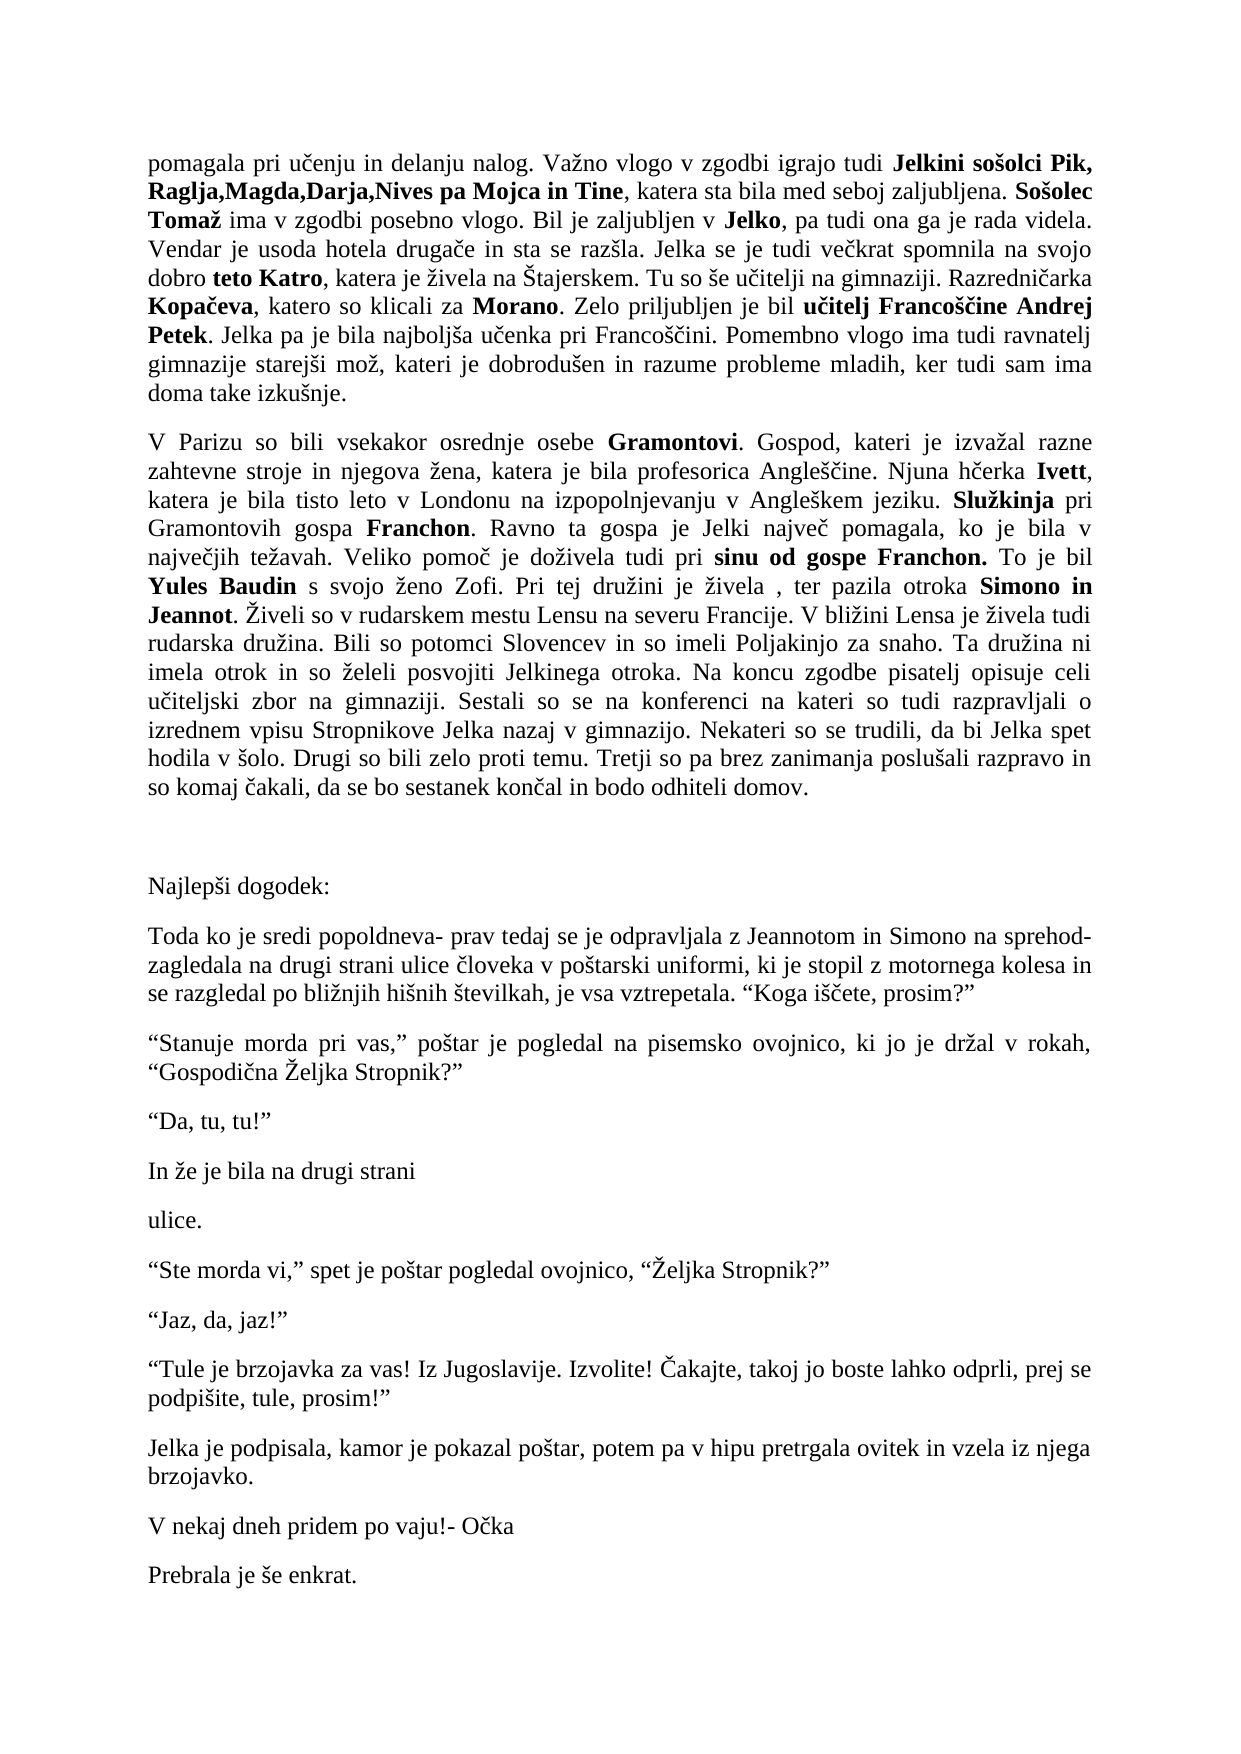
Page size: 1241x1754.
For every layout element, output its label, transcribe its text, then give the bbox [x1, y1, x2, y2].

text Toda ko je sredi popoldneva- prav tedaj se je odpravljala z Jeannotom in Simono na sprehod- zagledala na drugi strani ulice človeka v poštarski uniformi, ki je stopil z motornega kolesa in se razgledal po bližnjih hišnih številkah, je vsa vztrepetala. “Koga iščete, prosim?” [148, 921, 1093, 1007]
text Najlepši dogodek: [148, 871, 1093, 900]
text V nekaj dneh pridem po vaju!- Očka [148, 1511, 1093, 1540]
text ulice. [148, 1206, 1093, 1234]
text “Da, tu, tu!” [148, 1106, 1093, 1135]
text V Parizu so bili vsekakor osrednje osebe Gramontovi. Gospod, kateri je izvažal razne zahtevne stroje in njegova žena, katera je bila profesorica Angleščine. Njuna hčerka Ivett, katera je bila tisto leto v Londonu na izpopolnjevanju v Angleškem jeziku. Služkinja pri Gramontovih gospa Franchon. Ravno ta gospa je Jelki največ pomagala, ko je bila v največjih težavah. Veliko pomoč je doživela tudi pri sinu od gospe Franchon. To je bil Yules Baudin s svojo ženo Zofi. Pri tej družini je živela , ter pazila otroka Simono in Jeannot. Živeli so v rudarskem mestu Lensu na severu Francije. V bližini Lensa je živela tudi rudarska družina. Bili so potomci Slovencev in so imeli Poljakinjo za snaho. Ta družina ni imela otrok in so želeli posvojiti Jelkinega otroka. Na koncu zgodbe pisatelj opisuje celi učiteljski zbor na gimnaziji. Sestali so se na konferenci na kateri so tudi razpravljali o izrednem vpisu Stropnikove Jelka nazaj v gimnazijo. Nekateri so se trudili, da bi Jelka spet hodila v šolo. Drugi so bili zelo proti temu. Tretji so pa brez zanimanja poslušali razpravo in so komaj čakali, da se bo sestanek končal in bodo odhiteli domov. [148, 427, 1093, 801]
text “Ste morda vi,” spet je poštar pogledal ovojnico, “Željka Stropnik?” [148, 1255, 1093, 1284]
text Jelka je podpisala, kamor je pokazal poštar, potem pa v hipu pretrgala ovitek in vzela iz njega brzojavko. [148, 1433, 1093, 1490]
text In že je bila na drugi strani [148, 1156, 1093, 1185]
text pomagala pri učenju in delanju nalog. Važno vlogo v zgodbi igrajo tudi Jelkini sošolci Pik, Raglja,Magda,Darja,Nives pa Mojca in Tine, katera sta bila med seboj zaljubljena. Sošolec Tomaž ima v zgodbi posebno vlogo. Bil je zaljubljen v Jelko, pa tudi ona ga je rada videla. Vendar je usoda hotela drugače in sta se razšla. Jelka se je tudi večkrat spomnila na svojo dobro teto Katro, katera je živela na Štajerskem. Tu so še učitelji na gimnaziji. Razredničarka Kopačeva, katero so klicali za Morano. Zelo priljubljen je bil učitelj Francoščine Andrej Petek. Jelka pa je bila najboljša učenka pri Francoščini. Pomembno vlogo ima tudi ravnatelj gimnazije starejši mož, kateri je dobrodušen in razume probleme mladih, ker tudi sam ima doma take izkušnje. [148, 148, 1093, 406]
text “Tule je brzojavka za vas! Iz Jugoslavije. Izvolite! Čakajte, takoj jo boste lahko odprli, prej se podpišite, tule, prosim!” [148, 1354, 1093, 1412]
text “Jaz, da, jaz!” [148, 1305, 1093, 1333]
text “Stanuje morda pri vas,” poštar je pogledal na pisemsko ovojnico, ki jo je držal v rokah, “Gospodična Željka Stropnik?” [148, 1028, 1093, 1086]
text Prebrala je še enkrat. [148, 1561, 1093, 1589]
